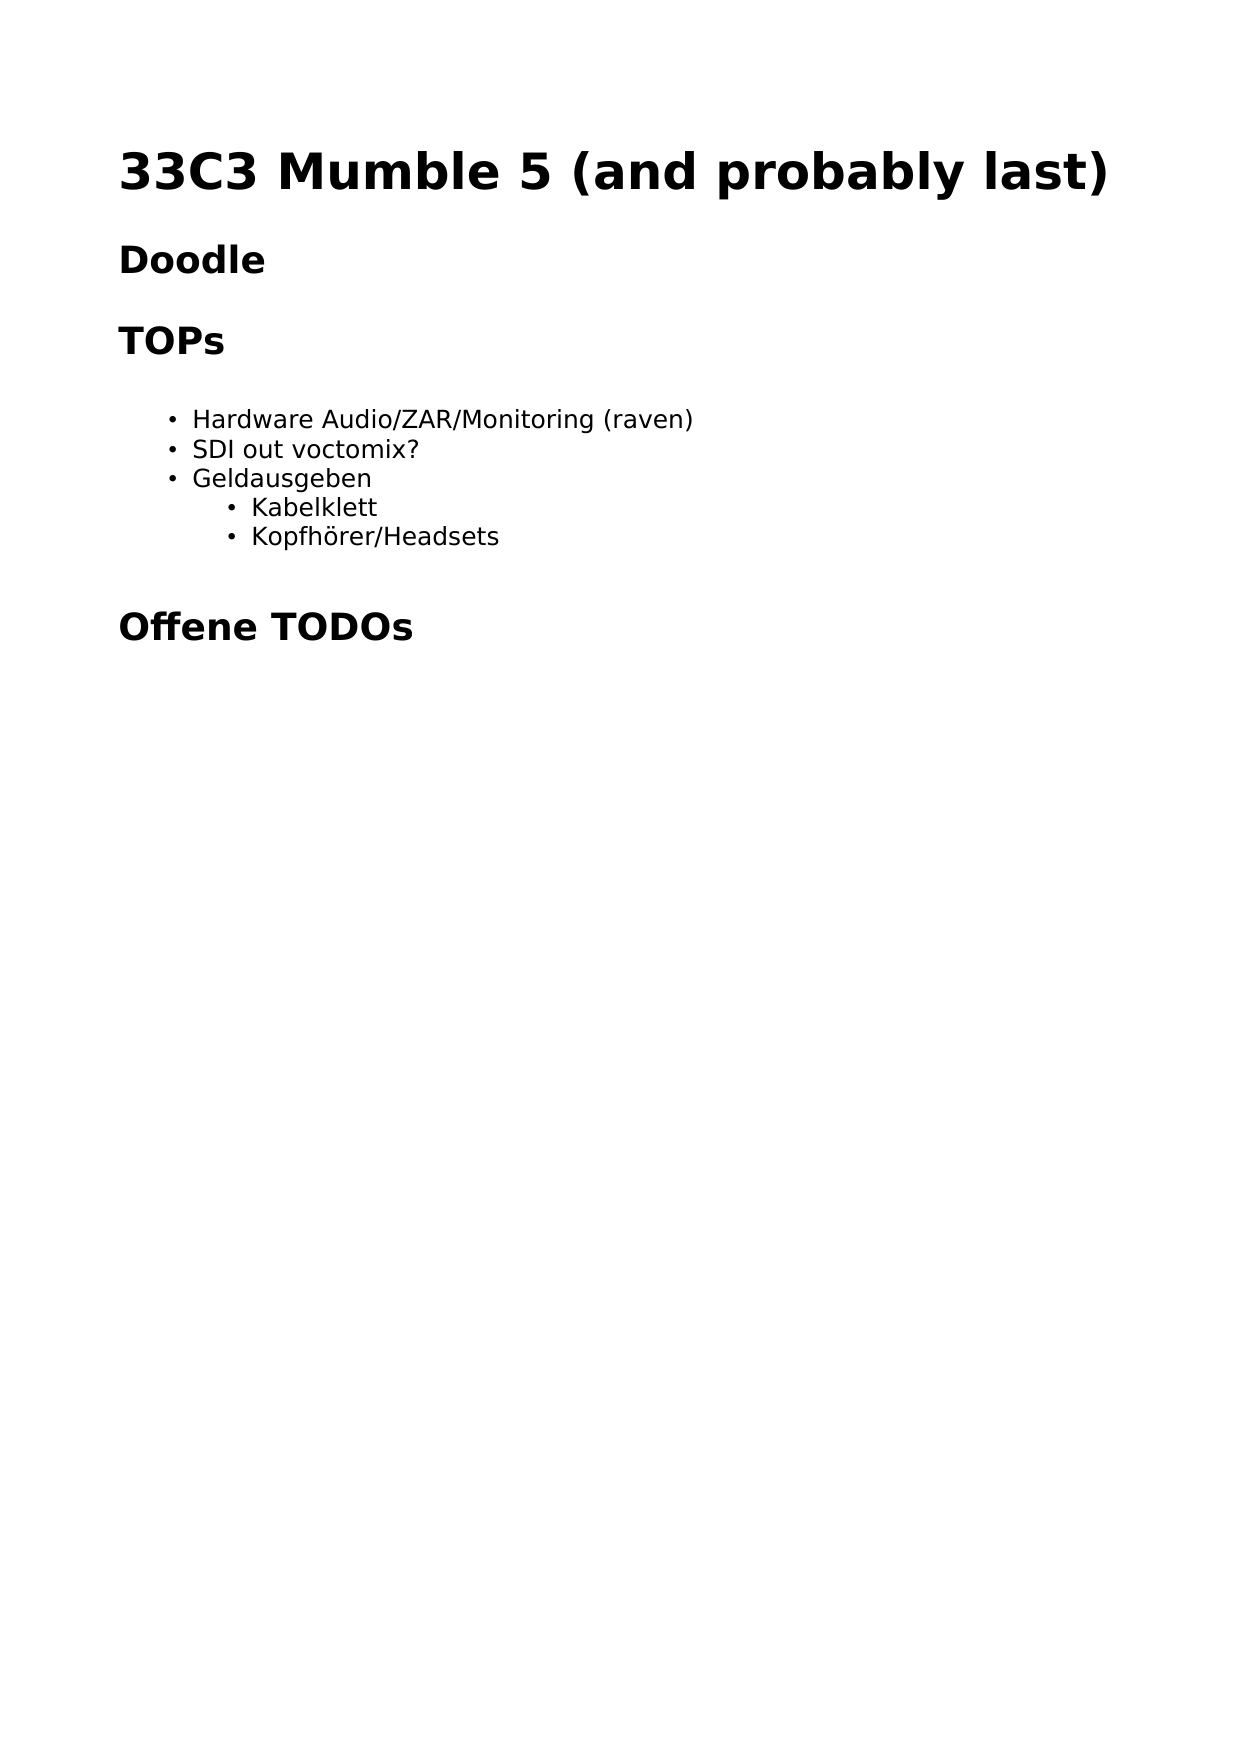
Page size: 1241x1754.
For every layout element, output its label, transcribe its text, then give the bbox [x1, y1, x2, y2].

subtitle TOPs [118, 320, 1122, 364]
list SDI out voctomix? [177, 435, 1122, 464]
list Kopfhörer/Headsets [236, 522, 1122, 551]
list Kabelklett [236, 493, 1122, 522]
subtitle 33C3 Mumble 5 (and probably last) [118, 143, 1122, 201]
list Hardware Audio/ZAR/Monitoring (raven) [177, 406, 1122, 435]
list Geldausgeben [177, 464, 1122, 493]
subtitle Doodle [118, 239, 1122, 282]
subtitle Offene TODOs [118, 606, 1122, 649]
